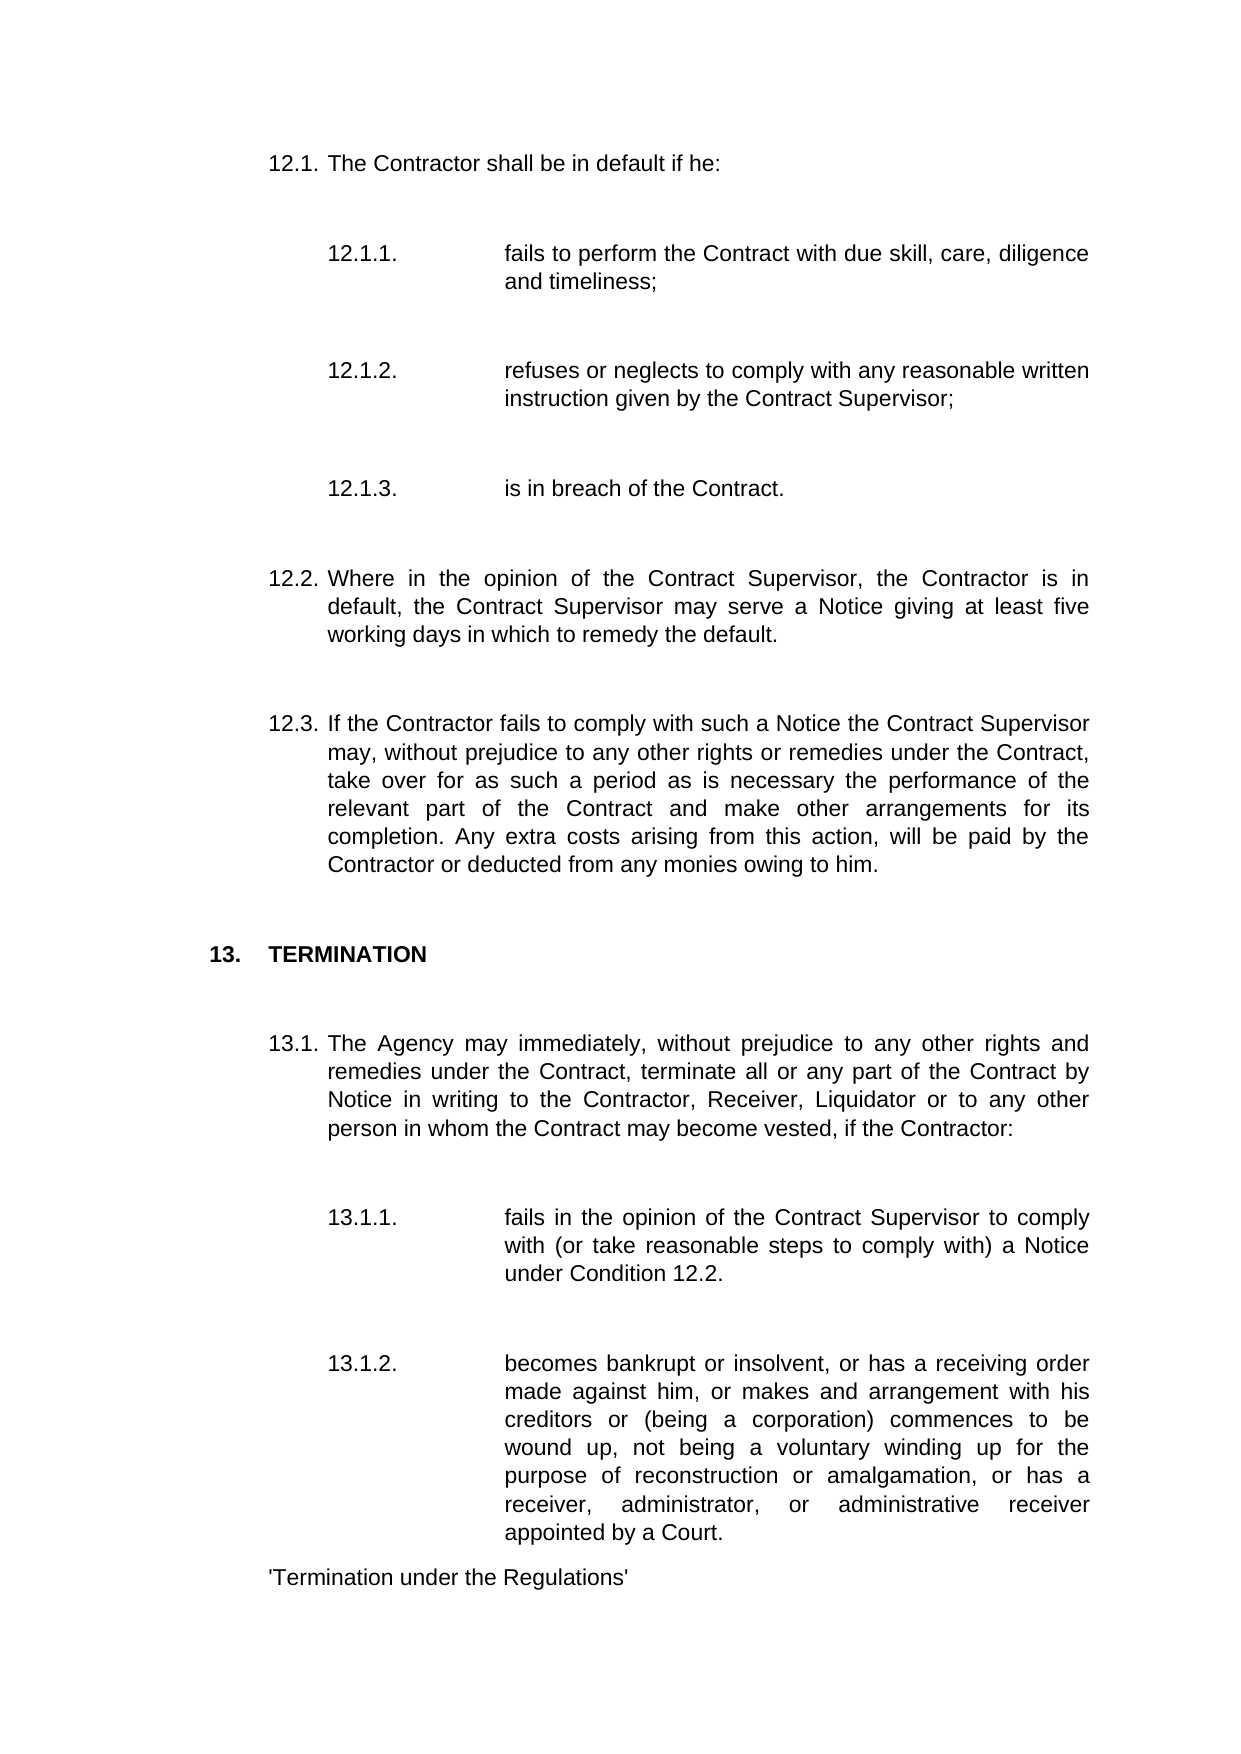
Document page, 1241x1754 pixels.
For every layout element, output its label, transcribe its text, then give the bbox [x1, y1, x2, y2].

list fails to perform the Contract with due skill, care, diligence and timeliness; [327, 239, 1090, 294]
list fails in the opinion of the Contract Supervisor to comply with (or take reasonable steps to comply with) a Notice under Condition 12.2. [327, 1204, 1090, 1287]
list refuses or neglects to comply with any reasonable written instruction given by the Contract Supervisor; [327, 357, 1090, 412]
list The Contractor shall be in default if he: [268, 150, 1090, 176]
text 'Termination under the Regulations' [193, 1563, 1090, 1590]
list is in breach of the Contract. [327, 475, 1090, 501]
list TERMINATION [209, 941, 1090, 967]
list If the Contractor fails to comply with such a Notice the Contract Supervisor may, without prejudice to any other rights or remedies under the Contract, take over for as such a period as is necessary the performance of the relevant part of the Contract and make other arrangements for its completion. Any extra costs arising from this action, will be paid by the Contractor or deducted from any monies owing to him. [268, 710, 1090, 877]
list The Agency may immediately, without prejudice to any other rights and remedies under the Contract, terminate all or any part of the Contract by Notice in writing to the Contractor, Receiver, Liquidator or to any other person in whom the Contract may become vested, if the Contractor: [268, 1030, 1090, 1141]
list Where in the opinion of the Contract Supervisor, the Contractor is in default, the Contract Supervisor may serve a Notice giving at least five working days in which to remedy the default. [268, 564, 1090, 647]
list becomes bankrupt or insolvent, or has a receiving order made against him, or makes and arrangement with his creditors or (being a corporation) commences to be wound up, not being a voluntary winding up for the purpose of reconstruction or amalgamation, or has a receiver, administrator, or administrative receiver appointed by a Court. [327, 1350, 1090, 1545]
